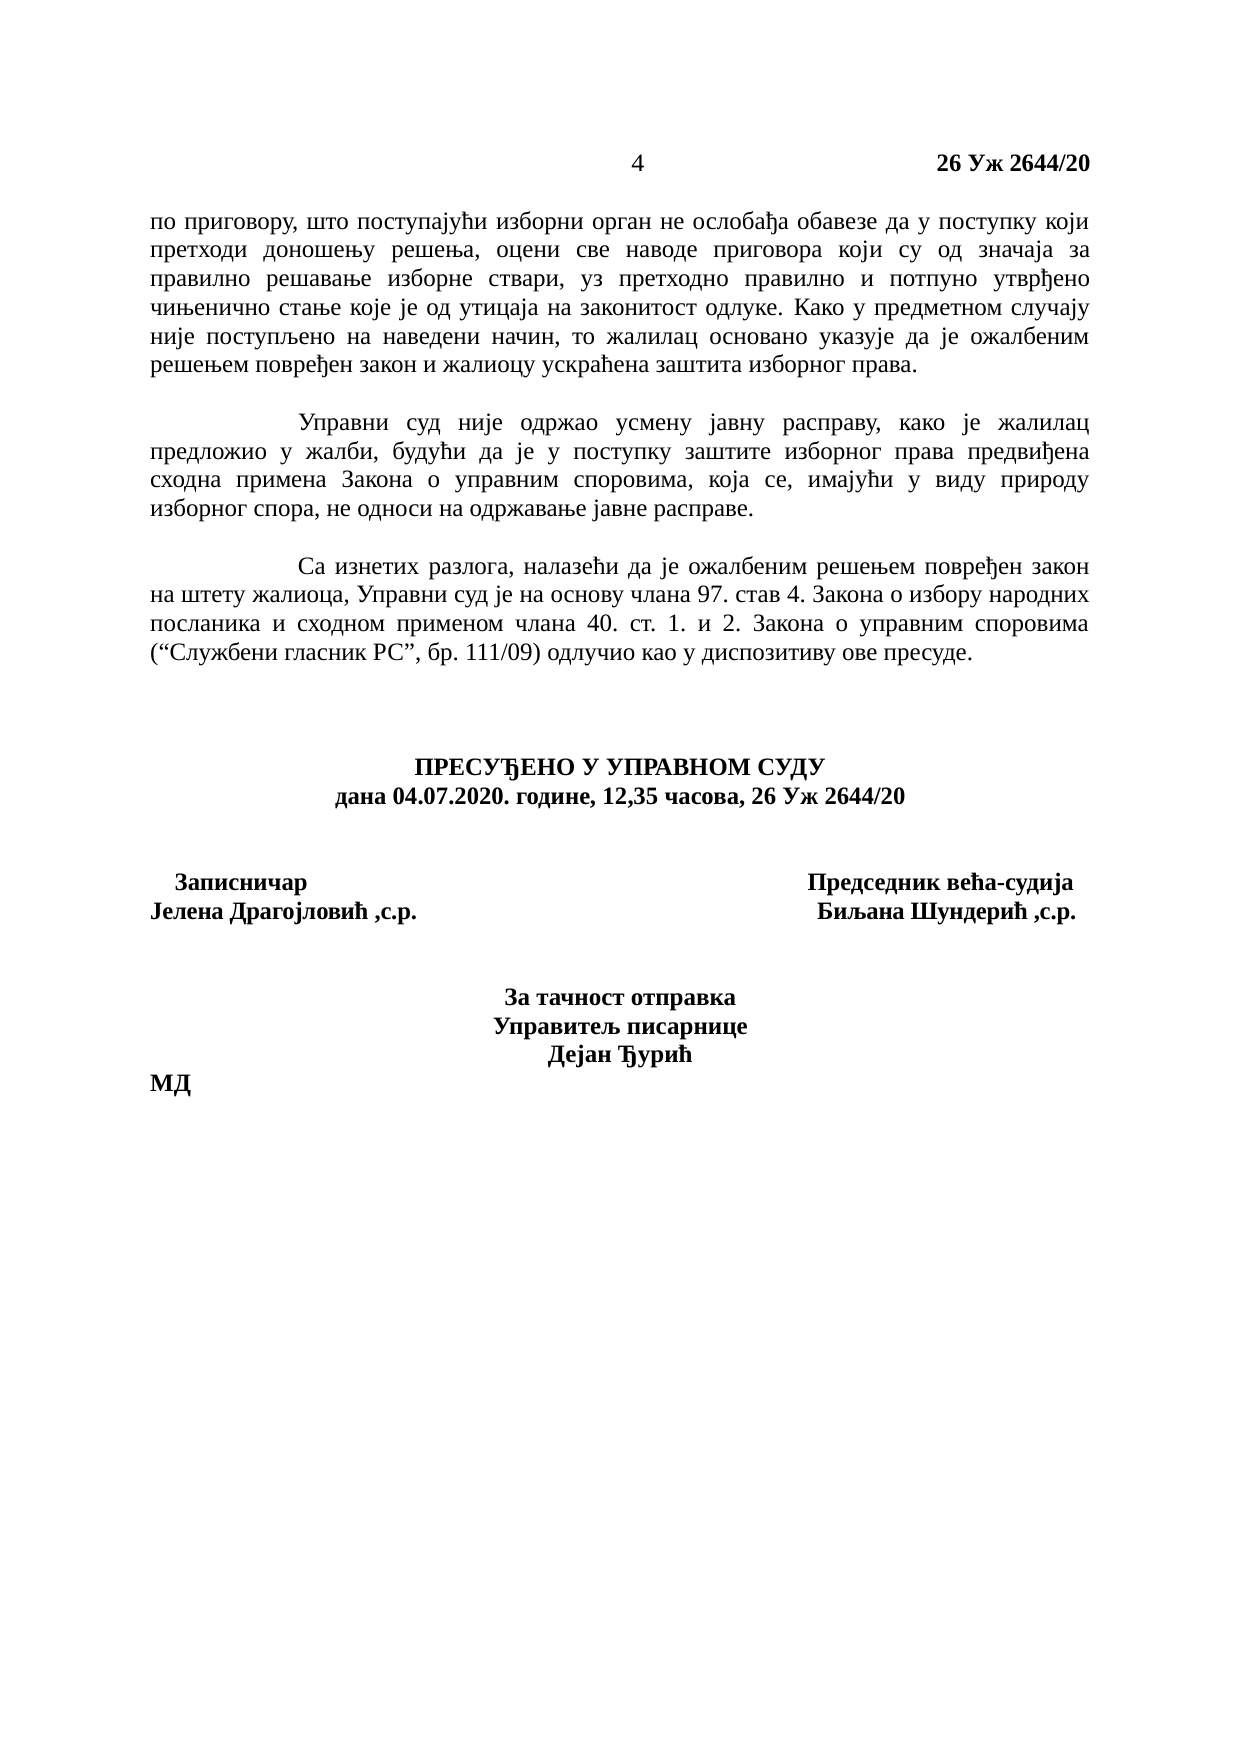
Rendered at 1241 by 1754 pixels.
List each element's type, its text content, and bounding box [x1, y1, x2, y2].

text Управитељ писарнице [150, 1011, 1090, 1039]
text Јелена Драгојловић ,с.р. Биљана Шундерић ,с.р. [150, 896, 1090, 924]
text Записничар Председник већа-судија [150, 867, 1090, 896]
text За тачност отправка [150, 982, 1090, 1011]
text по приговору, што поступајући изборни орган не ослобађа обавезе да у поступку који претходи доношењу решења, оцени све наводе приговора који су од значаја за правилно решавање изборне ствари, уз претходно правилно и потпуно утврђено чињенично стање које је од утицаја на законитост одлуке. Како у предметном случају није поступљено на наведени начин, то жалилац основано указује да је ожалбеним решењем повређен закон и жалиоцу ускраћена заштита изборног права. [150, 206, 1090, 378]
text Управни суд није одржао усмену јавну расправу, како је жалилац предложио у жалби, будући да је у поступку заштите изборног права предвиђена сходна примена Закона о управним споровима, која се, имајући у виду природу изборног спора, не односи на одржавање јавне расправе. [150, 407, 1090, 522]
text Са изнетих разлога, налазећи да је ожалбеним решењем повређен закон на штету жалиоца, Управни суд је на основу члана 97. став 4. Закона о избору народних посланика и сходном применом члана 40. ст. 1. и 2. Закона о управним споровима (“Службени гласник РС”, бр. 111/09) одлучио као у диспозитиву ове пресуде. [150, 551, 1090, 666]
text ПРЕСУЂЕНО У УПРАВНОМ СУДУ [150, 752, 1090, 781]
text Дејан Ђурић [150, 1039, 1090, 1068]
text дана 04.07.2020. године, 12,35 часова, 26 Уж 2644/20 [150, 781, 1090, 809]
text МД [150, 1068, 1090, 1097]
